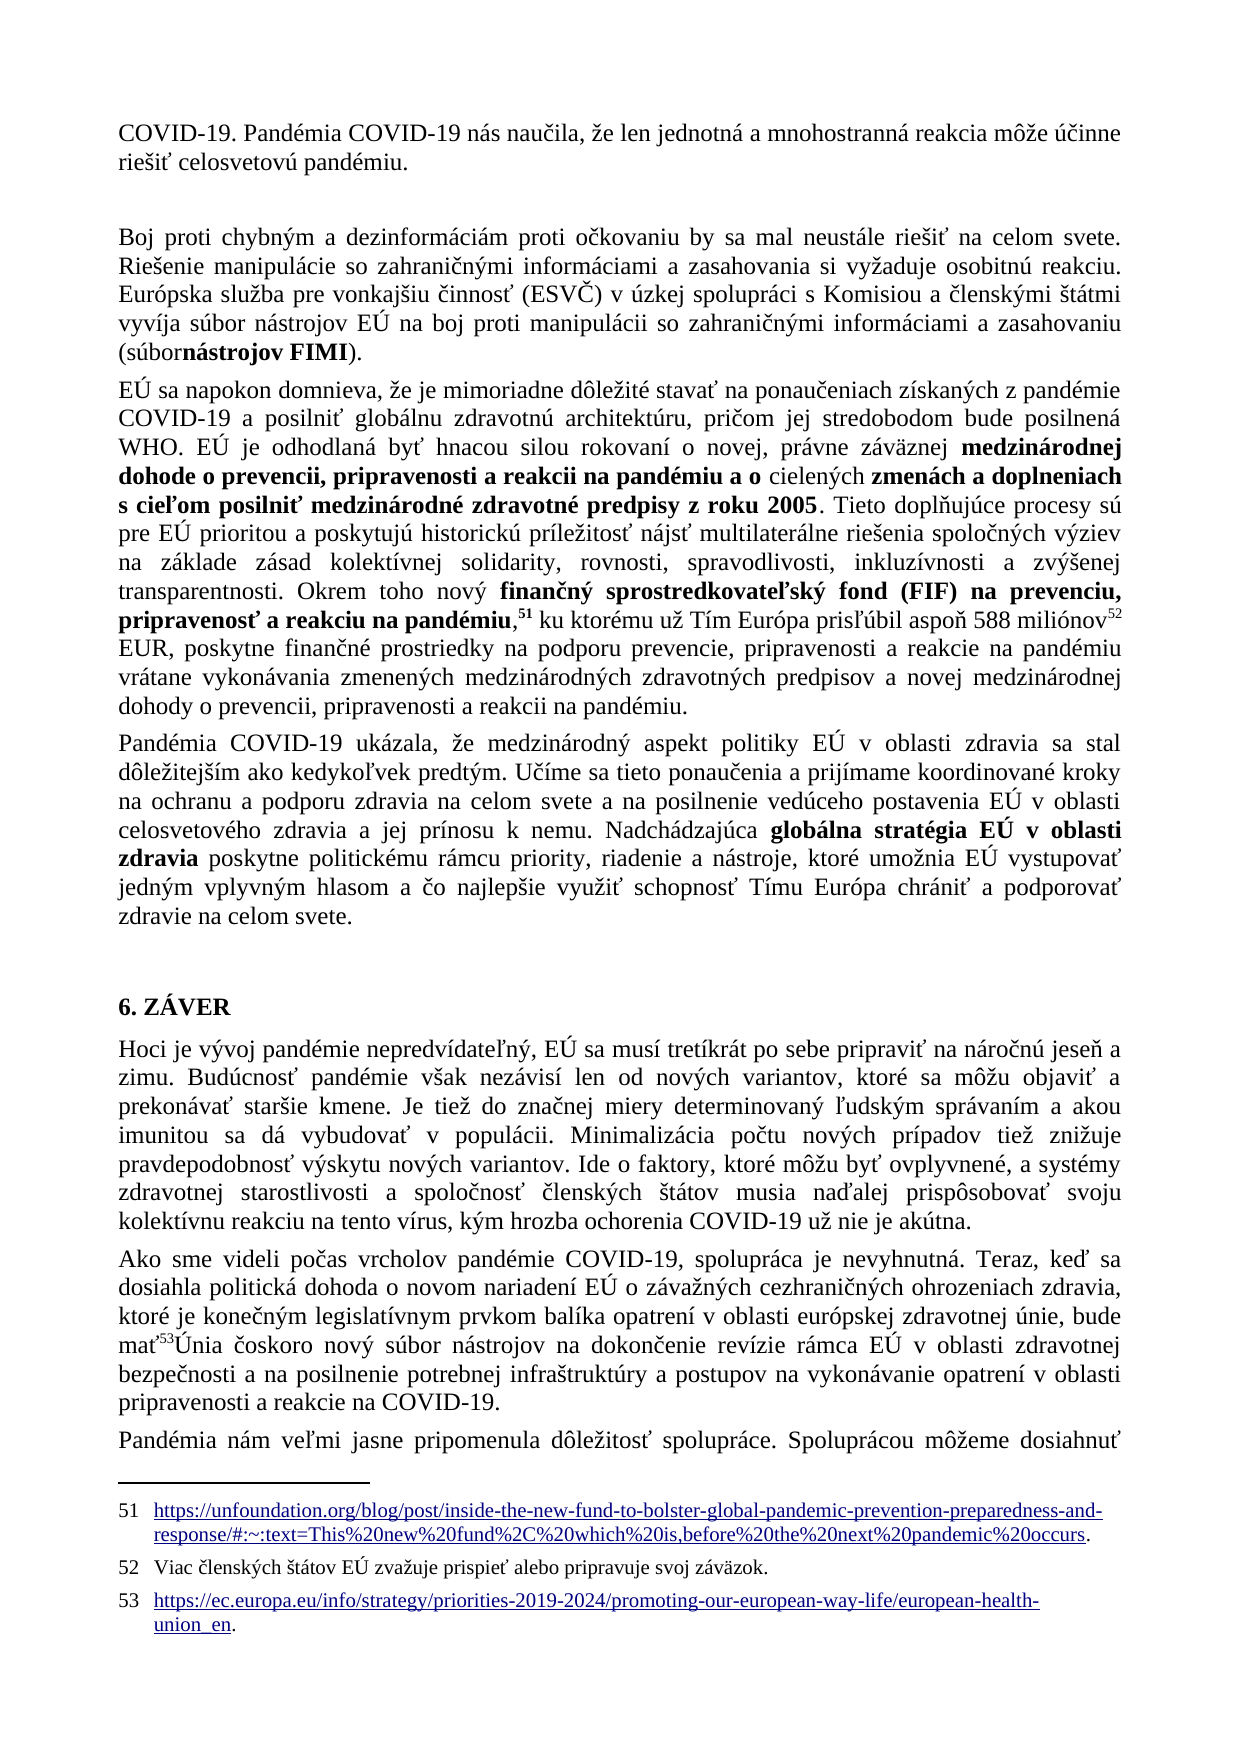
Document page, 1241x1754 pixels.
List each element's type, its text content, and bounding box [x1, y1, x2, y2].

text Pandémia nám veľmi jasne pripomenula dôležitosť spolupráce. Spoluprácou môžeme dosiahnuť [118, 1425, 1122, 1454]
subtitle 6. ZÁVER [118, 992, 1122, 1021]
text https://ec.europa.eu/info/strategy/priorities-2019-2024/promoting-our-european-way-life/european-health-union_en. [118, 1588, 1122, 1636]
text COVID-19. Pandémia COVID-19 nás naučila, že len jednotná a mnohostranná reakcia môže účinne riešiť celosvetovú pandémiu. [118, 118, 1122, 176]
text EÚ sa napokon domnieva, že je mimoriadne dôležité stavať na ponaučeniach získaných z pandémie COVID-19 a posilniť globálnu zdravotnú architektúru, pričom jej stredobodom bude posilnená WHO. EÚ je odhodlaná byť hnacou silou rokovaní o novej, právne záväznej medzinárodnej dohode o prevencii, pripravenosti a reakcii na pandémiu a o cielených zmenách a doplneniach s cieľom posilniť medzinárodné zdravotné predpisy z roku 2005. Tieto doplňujúce procesy sú pre EÚ prioritou a poskytujú historickú príležitosť nájsť multilaterálne riešenia spoločných výziev na základe zásad kolektívnej solidarity, rovnosti, spravodlivosti, inkluzívnosti a zvýšenej transparentnosti. Okrem toho nový finančný sprostredkovateľský fond (FIF) na prevenciu, pripravenosť a reakciu na pandémiu, ku ktorému už Tím Európa prisľúbil aspoň 588 miliónov EUR, poskytne finančné prostriedky na podporu prevencie, pripravenosti a reakcie na pandémiu vrátane vykonávania zmenených medzinárodných zdravotných predpisov a novej medzinárodnej dohody o prevencii, pripravenosti a reakcii na pandémiu. [118, 375, 1122, 720]
text Boj proti chybným a dezinformáciám proti očkovaniu by sa mal neustále riešiť na celom svete. Riešenie manipulácie so zahraničnými informáciami a zasahovania si vyžaduje osobitnú reakciu. Európska služba pre vonkajšiu činnosť (ESVČ) v úzkej spolupráci s Komisiou a členskými štátmi vyvíja súbor nástrojov EÚ na boj proti manipulácii so zahraničnými informáciami a zasahovaniu (súbornástrojov FIMI). [118, 222, 1122, 366]
text Pandémia COVID-19 ukázala, že medzinárodný aspekt politiky EÚ v oblasti zdravia sa stal dôležitejším ako kedykoľvek predtým. Učíme sa tieto ponaučenia a prijímame koordinované kroky na ochranu a podporu zdravia na celom svete a na posilnenie vedúceho postavenia EÚ v oblasti celosvetového zdravia a jej prínosu k nemu. Nadchádzajúca globálna stratégia EÚ v oblasti zdravia poskytne politickému rámcu priority, riadenie a nástroje, ktoré umožnia EÚ vystupovať jedným vplyvným hlasom a čo najlepšie využiť schopnosť Tímu Európa chrániť a podporovať zdravie na celom svete. [118, 728, 1122, 930]
text https://unfoundation.org/blog/post/inside-the-new-fund-to-bolster-global-pandemic-prevention-preparedness-and-response/#:~:text=This%20new%20fund%2C%20which%20is,before%20the%20next%20pandemic%20occurs. [118, 1498, 1122, 1546]
text Hoci je vývoj pandémie nepredvídateľný, EÚ sa musí tretíkrát po sebe pripraviť na náročnú jeseň a zimu. Budúcnosť pandémie však nezávisí len od nových variantov, ktoré sa môžu objaviť a prekonávať staršie kmene. Je tiež do značnej miery determinovaný ľudským správaním a akou imunitou sa dá vybudovať v populácii. Minimalizácia počtu nových prípadov tiež znižuje pravdepodobnosť výskytu nových variantov. Ide o faktory, ktoré môžu byť ovplyvnené, a systémy zdravotnej starostlivosti a spoločnosť členských štátov musia naďalej prispôsobovať svoju kolektívnu reakciu na tento vírus, kým hrozba ochorenia COVID-19 už nie je akútna. [118, 1034, 1122, 1235]
text Viac členských štátov EÚ zvažuje prispieť alebo pripravuje svoj záväzok. [118, 1555, 1122, 1579]
text Ako sme videli počas vrcholov pandémie COVID-19, spolupráca je nevyhnutná. Teraz, keď sa dosiahla politická dohoda o novom nariadení EÚ o závažných cezhraničných ohrozeniach zdravia, ktoré je konečným legislatívnym prvkom balíka opatrení v oblasti európskej zdravotnej únie, bude maťÚnia čoskoro nový súbor nástrojov na dokončenie revízie rámca EÚ v oblasti zdravotnej bezpečnosti a na posilnenie potrebnej infraštruktúry a postupov na vykonávanie opatrení v oblasti pripravenosti a reakcie na COVID-19. [118, 1244, 1122, 1416]
